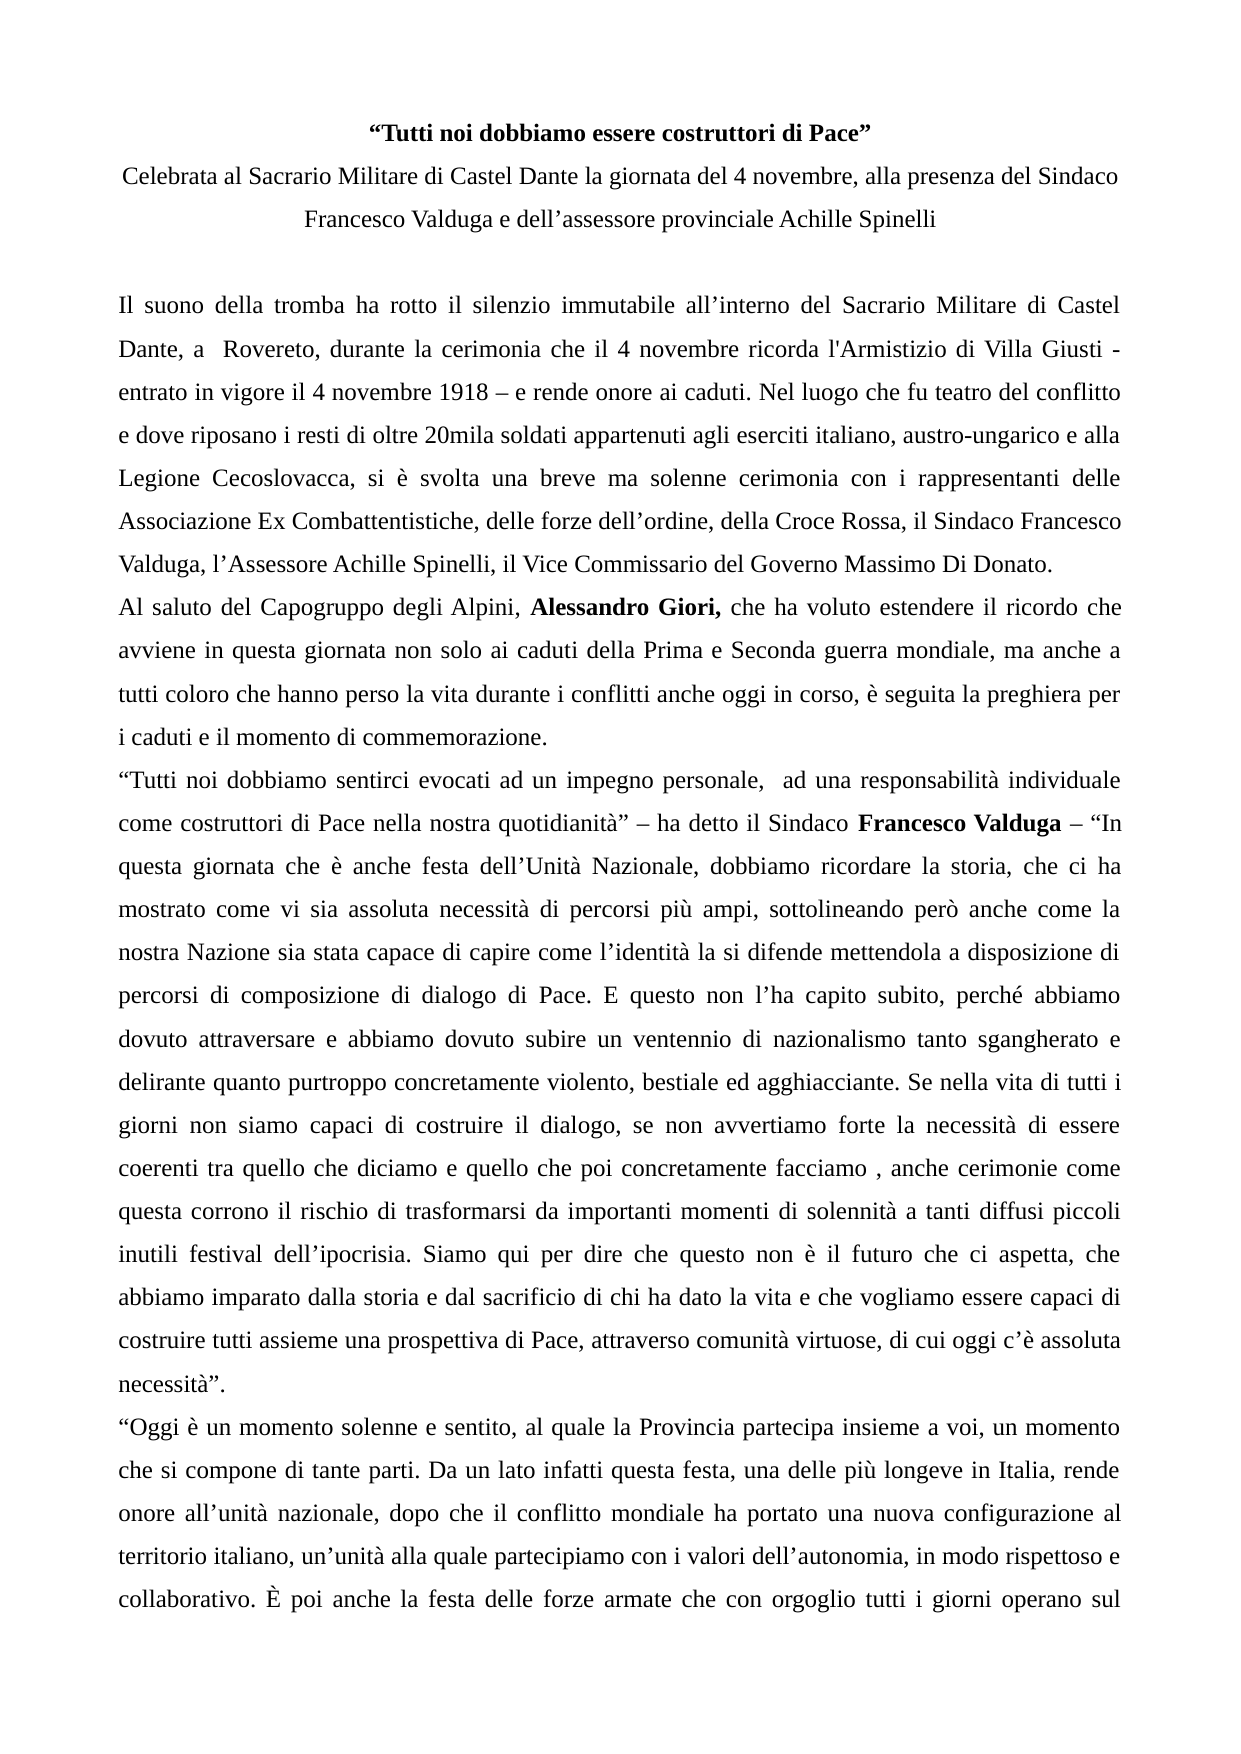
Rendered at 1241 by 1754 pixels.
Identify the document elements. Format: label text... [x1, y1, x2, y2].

text “Oggi è un momento solenne e sentito, al quale la Provincia partecipa insieme a voi, un momento che si compone di tante parti. Da un lato infatti questa festa, una delle più longeve in Italia, rende onore all’unità nazionale, dopo che il conflitto mondiale ha portato una nuova configurazione al territorio italiano, un’unità alla quale partecipiamo con i valori dell’autonomia, in modo rispettoso e collaborativo. È poi anche la festa delle forze armate che con orgoglio tutti i giorni operano sul [118, 1412, 1122, 1613]
text Celebrata al Sacrario Militare di Castel Dante la giornata del 4 novembre, alla presenza del Sindaco Francesco Valduga e dell’assessore provinciale Achille Spinelli [118, 161, 1122, 233]
text “Tutti noi dobbiamo essere costruttori di Pace” [118, 118, 1122, 147]
text Il suono della tromba ha rotto il silenzio immutabile all’interno del Sacrario Militare di Castel Dante, a Rovereto, durante la cerimonia che il 4 novembre ricorda l'Armistizio di Villa Giusti - entrato in vigore il 4 novembre 1918 – e rende onore ai caduti. Nel luogo che fu teatro del conflitto e dove riposano i resti di oltre 20mila soldati appartenuti agli eserciti italiano, austro-ungarico e alla Legione Cecoslovacca, si è svolta una breve ma solenne cerimonia con i rappresentanti delle Associazione Ex Combattentistiche, delle forze dell’ordine, della Croce Rossa, il Sindaco Francesco Valduga, l’Assessore Achille Spinelli, il Vice Commissario del Governo Massimo Di Donato. [118, 291, 1122, 578]
text Al saluto del Capogruppo degli Alpini, Alessandro Giori, che ha voluto estendere il ricordo che avviene in questa giornata non solo ai caduti della Prima e Seconda guerra mondiale, ma anche a tutti coloro che hanno perso la vita durante i conflitti anche oggi in corso, è seguita la preghiera per i caduti e il momento di commemorazione. [118, 592, 1122, 751]
text “Tutti noi dobbiamo sentirci evocati ad un impegno personale, ad una responsabilità individuale come costruttori di Pace nella nostra quotidianità” – ha detto il Sindaco Francesco Valduga – “In questa giornata che è anche festa dell’Unità Nazionale, dobbiamo ricordare la storia, che ci ha mostrato come vi sia assoluta necessità di percorsi più ampi, sottolineando però anche come la nostra Nazione sia stata capace di capire come l’identità la si difende mettendola a disposizione di percorsi di composizione di dialogo di Pace. E questo non l’ha capito subito, perché abbiamo dovuto attraversare e abbiamo dovuto subire un ventennio di nazionalismo tanto sgangherato e delirante quanto purtroppo concretamente violento, bestiale ed agghiacciante. Se nella vita di tutti i giorni non siamo capaci di costruire il dialogo, se non avvertiamo forte la necessità di essere coerenti tra quello che diciamo e quello che poi concretamente facciamo , anche cerimonie come questa corrono il rischio di trasformarsi da importanti momenti di solennità a tanti diffusi piccoli inutili festival dell’ipocrisia. Siamo qui per dire che questo non è il futuro che ci aspetta, che abbiamo imparato dalla storia e dal sacrificio di chi ha dato la vita e che vogliamo essere capaci di costruire tutti assieme una prospettiva di Pace, attraverso comunità virtuose, di cui oggi c’è assoluta necessità”. [118, 765, 1122, 1397]
